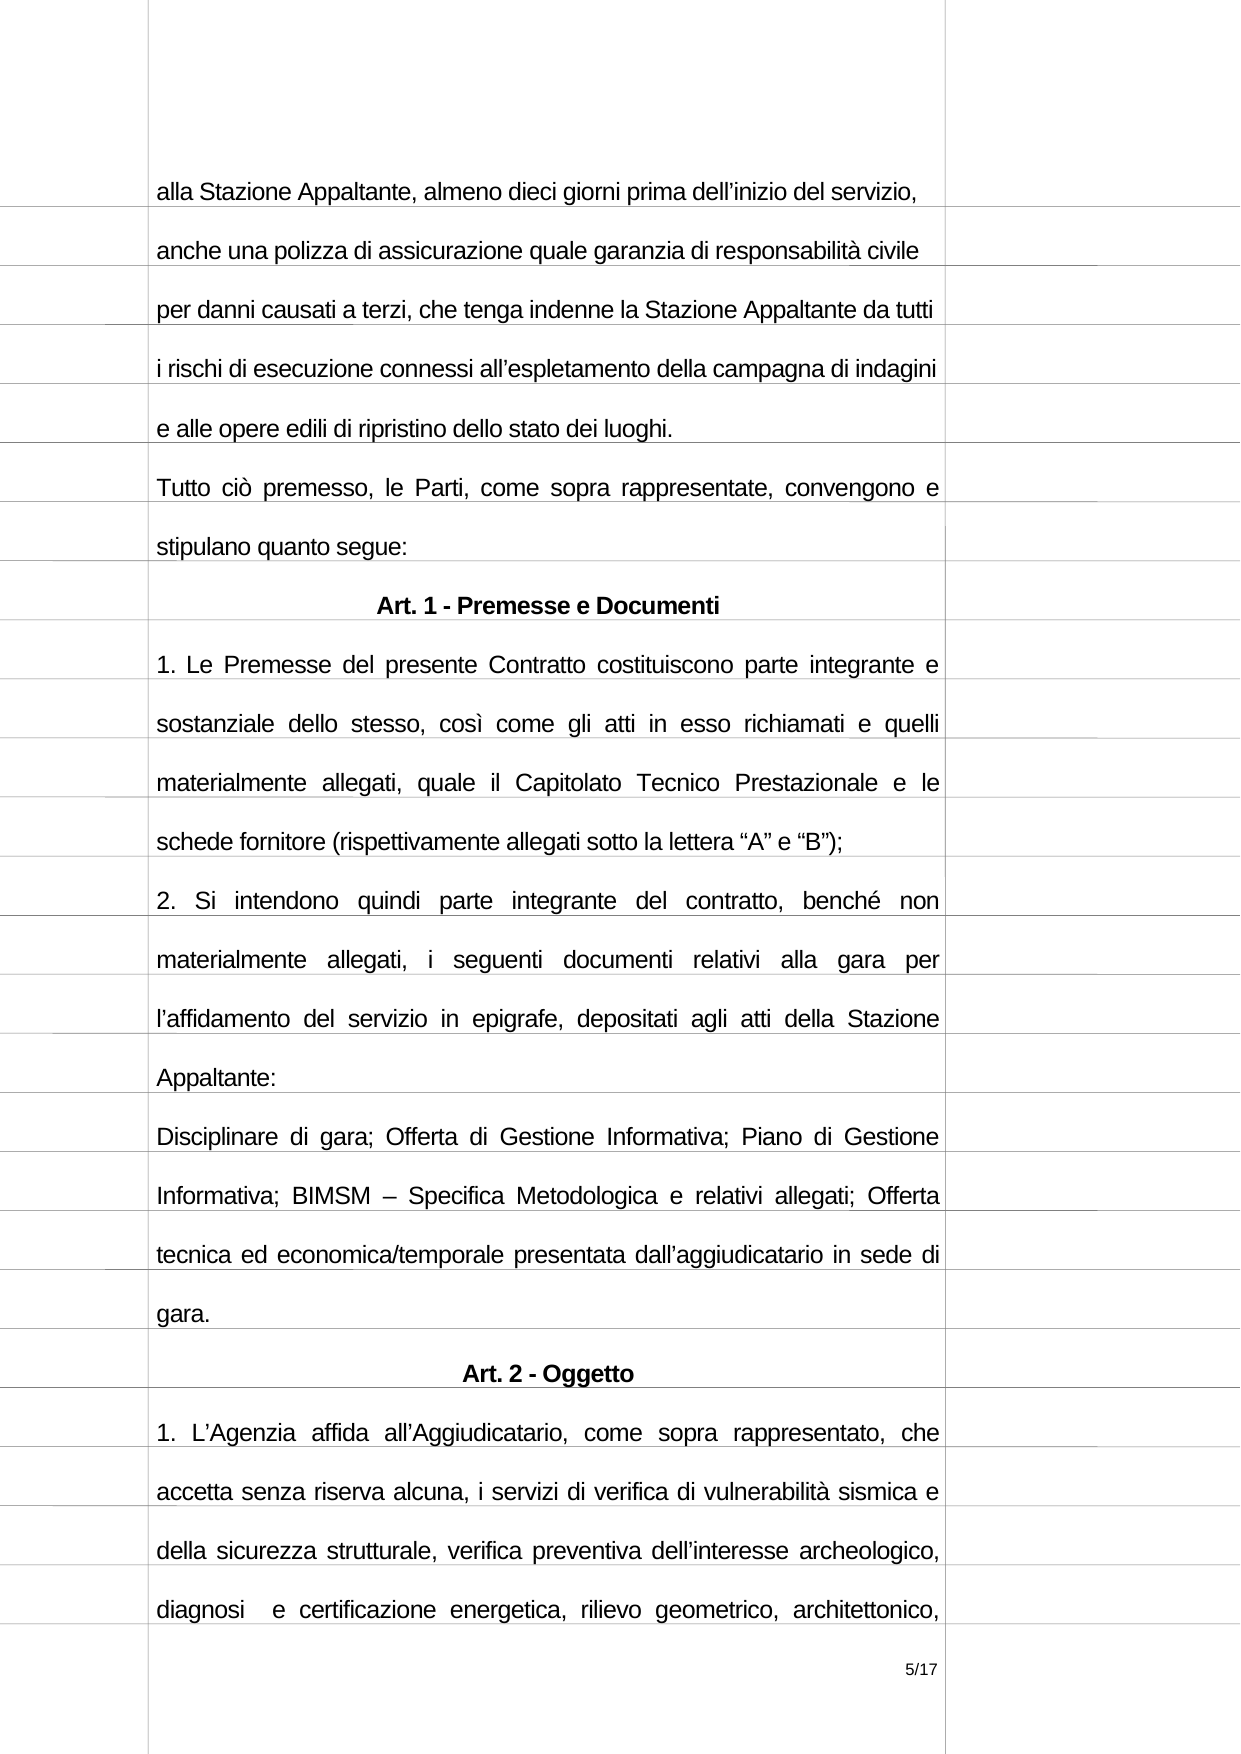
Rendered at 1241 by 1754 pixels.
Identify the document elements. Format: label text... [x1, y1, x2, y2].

text [156, 562, 941, 567]
text l’affidamento del servizio in epigrafe, depositati agli atti della Stazione [156, 975, 941, 1033]
text per danni causati a terzi, che tenga indenne la Stazione Appaltante da tutti [156, 272, 941, 324]
text tecnica ed economica/temporale presentata dall’aggiudicatario in sede di [156, 1211, 941, 1269]
text [156, 325, 941, 331]
text Art. 1 - Premesse e Documenti [156, 567, 941, 619]
text materialmente allegati, quale il Capitolato Tecnico Prestazionale e le [156, 739, 941, 796]
text Informativa; BIMSM – Specifica Metodologica e relativi allegati; Offerta [156, 1152, 941, 1210]
text [156, 207, 941, 213]
text schede fornitore (rispettivamente allegati sotto la lettera “A” e “B”); [156, 798, 941, 855]
text 1. L’Agenzia affida all’Aggiudicatario, come sopra rappresentato, che [156, 1394, 941, 1446]
text della sicurezza strutturale, verifica preventiva dell’interesse archeologico, [156, 1507, 941, 1564]
text [156, 621, 941, 626]
text [156, 384, 941, 390]
text sostanziale dello stesso, così come gli atti in esso richiamati e quelli [156, 680, 941, 737]
text 2. Si intendono quindi parte integrante del contratto, benché non [156, 862, 941, 915]
text gara. [156, 1270, 941, 1328]
text anche una polizza di assicurazione quale garanzia di responsabilità civile [156, 213, 941, 265]
text accetta senza riserva alcuna, i servizi di verifica di vulnerabilità sismica e [156, 1447, 941, 1505]
text stipulano quanto segue: [156, 502, 941, 560]
text Appaltante: [156, 1034, 941, 1092]
text Tutto ciò premesso, le Parti, come sopra rappresentate, convengono e [156, 449, 941, 501]
text Disciplinare di gara; Offerta di Gestione Informativa; Piano di Gestione [156, 1098, 941, 1151]
text [156, 1329, 941, 1335]
text 1. Le Premesse del presente Contratto costituiscono parte integrante e [156, 626, 941, 678]
text alla Stazione Appaltante, almeno dieci giorni prima dell’inizio del servizio, [156, 153, 941, 206]
text e alle opere edili di ripristino dello stato dei luoghi. [156, 390, 941, 442]
text i rischi di esecuzione connessi all’espletamento della campagna di indagini [156, 331, 941, 383]
text Art. 2 - Oggetto [156, 1335, 941, 1387]
text [156, 1388, 941, 1394]
text diagnosi e certificazione energetica, rilievo geometrico, architettonico, [156, 1566, 941, 1623]
text materialmente allegati, i seguenti documenti relativi alla gara per [156, 916, 941, 973]
text [156, 266, 941, 272]
text [156, 443, 941, 449]
